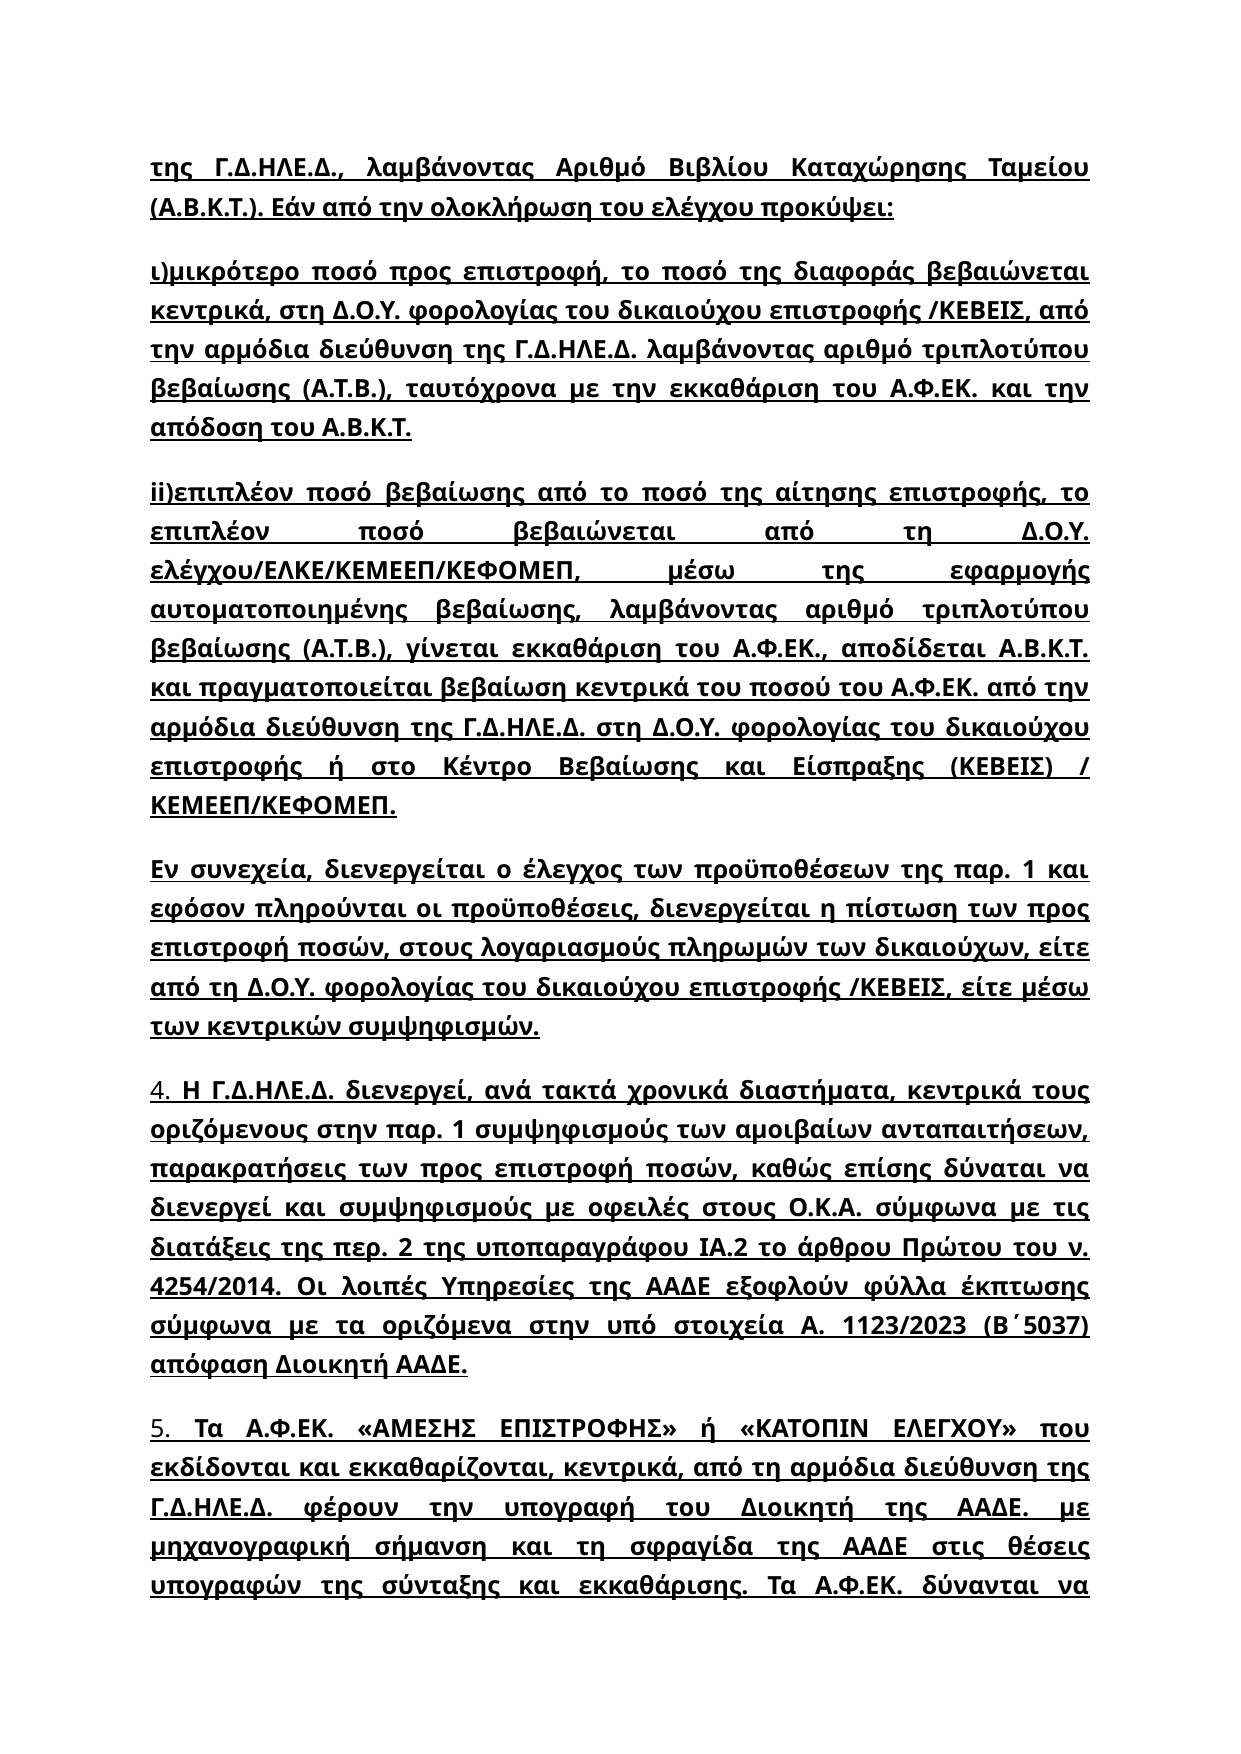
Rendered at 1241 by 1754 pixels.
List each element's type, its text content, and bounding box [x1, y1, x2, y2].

text την αρμόδια διεύθυνση της Γ.Δ.ΗΛΕ.Δ. λαμβάνοντας αριθμό τριπλοτύπου [150, 323, 1090, 361]
text Εν συνεχεία, διενεργείται ο έλεγχος των προϋποθέσεων της παρ. 1 και [150, 852, 1090, 881]
text οριζόμενους στην παρ. 1 συμψηφισμούς των αμοιβαίων ανταπαιτήσεων, [150, 1103, 1090, 1141]
text 4. Η Γ.Δ.ΗΛΕ.Δ. διενεργεί, ανά τακτά χρονικά διαστήματα, κεντρικά τους [150, 1072, 1090, 1101]
text Γ.Δ.ΗΛΕ.Δ. φέρουν την υπογραφή του Διοικητή της ΑΑΔΕ. με [150, 1481, 1090, 1518]
text μηχανογραφική σήμανση και τη σφραγίδα της ΑΑΔΕ στις θέσεις [150, 1520, 1090, 1557]
text αρμόδια διεύθυνση της Γ.Δ.ΗΛΕ.Δ. στη Δ.Ο.Υ. φορολογίας του δικαιούχου [150, 701, 1090, 738]
text διατάξεις της περ. 2 της υποπαραγράφου ΙΑ.2 το άρθρου Πρώτου του ν. [150, 1221, 1090, 1258]
text 4254/2014. Οι λοιπές Υπηρεσίες της ΑΑΔΕ εξοφλούν φύλλα έκπτωσης [150, 1260, 1090, 1297]
text υπογραφών της σύνταξης και εκκαθάρισης. Τα Α.Φ.ΕΚ. δύνανται να [150, 1559, 1090, 1596]
text ii)επιπλέον ποσό βεβαίωσης από το ποσό της αίτησης επιστροφής, το [150, 474, 1090, 503]
text επιστροφή ποσών, στους λογαριασμούς πληρωμών των δικαιούχων, είτε [150, 922, 1090, 959]
text σύμφωνα με τα οριζόμενα στην υπό στοιχεία Α. 1123/2023 (Β΄5037) [150, 1299, 1090, 1336]
text παρακρατήσεις των προς επιστροφή ποσών, καθώς επίσης δύναται να [150, 1142, 1090, 1180]
text διενεργεί και συμψηφισμούς με οφειλές στους Ο.Κ.Α. σύμφωνα με τις [150, 1182, 1090, 1219]
text επιπλέον ποσό βεβαιώνεται από τη Δ.Ο.Υ. [150, 505, 1090, 542]
text ΚΕΜΕEΠ/ΚΕΦΟΜΕΠ. [150, 779, 1090, 822]
text κεντρικά, στη Δ.Ο.Υ. φορολογίας του δικαιούχου επιστροφής /ΚΕΒΕΙΣ, από [150, 284, 1090, 321]
text βεβαίωσης (Α.Τ.Β.), ταυτόχρονα με την εκκαθάριση του Α.Φ.ΕΚ. και την [150, 362, 1090, 400]
text απόδοση του Α.Β.Κ.Τ. [150, 402, 1090, 444]
text απόφαση Διοικητή ΑΑΔΕ. [150, 1338, 1090, 1381]
text ι)μικρότερο ποσό προς επιστροφή, το ποσό της διαφοράς βεβαιώνεται [150, 253, 1090, 282]
text εκδίδονται και εκκαθαρίζονται, κεντρικά, από τη αρμόδια διεύθυνση της [150, 1442, 1090, 1479]
text αυτοματοποιημένης βεβαίωσης, λαμβάνοντας αριθμό τριπλοτύπου [150, 583, 1090, 621]
text (Α.Β.Κ.Τ.). Εάν από την ολοκλήρωση του ελέγχου προκύψει: [150, 181, 1090, 223]
text της Γ.Δ.ΗΛΕ.Δ., λαμβάνοντας Αριθμό Βιβλίου Καταχώρησης Ταμείου [150, 150, 1090, 179]
text ελέγχου/ΕΛΚΕ/ΚΕΜΕΕΠ/ΚΕΦΟΜΕΠ, μέσω της εφαρμογής [150, 544, 1090, 581]
text των κεντρικών συμψηφισμών. [150, 1000, 1090, 1042]
text 5. Τα Α.Φ.ΕΚ. «ΑΜΕΣΗΣ ΕΠΙΣΤΡΟΦΗΣ» ή «ΚΑΤΟΠΙΝ ΕΛΕΓΧΟΥ» που [150, 1411, 1090, 1440]
text και πραγματοποιείται βεβαίωση κεντρικά του ποσού του Α.Φ.ΕΚ. από την [150, 662, 1090, 699]
text βεβαίωσης (Α.Τ.Β.), γίνεται εκκαθάριση του Α.Φ.ΕΚ., αποδίδεται Α.Β.Κ.Τ. [150, 622, 1090, 660]
text επιστροφής ή στο Κέντρο Βεβαίωσης και Είσπραξης (ΚΕΒΕΙΣ) / [150, 740, 1090, 777]
text εφόσον πληρούνται οι προϋποθέσεις, διενεργείται η πίστωση των προς [150, 882, 1090, 920]
text από τη Δ.Ο.Υ. φορολογίας του δικαιούχου επιστροφής /ΚΕΒΕΙΣ, είτε μέσω [150, 961, 1090, 998]
